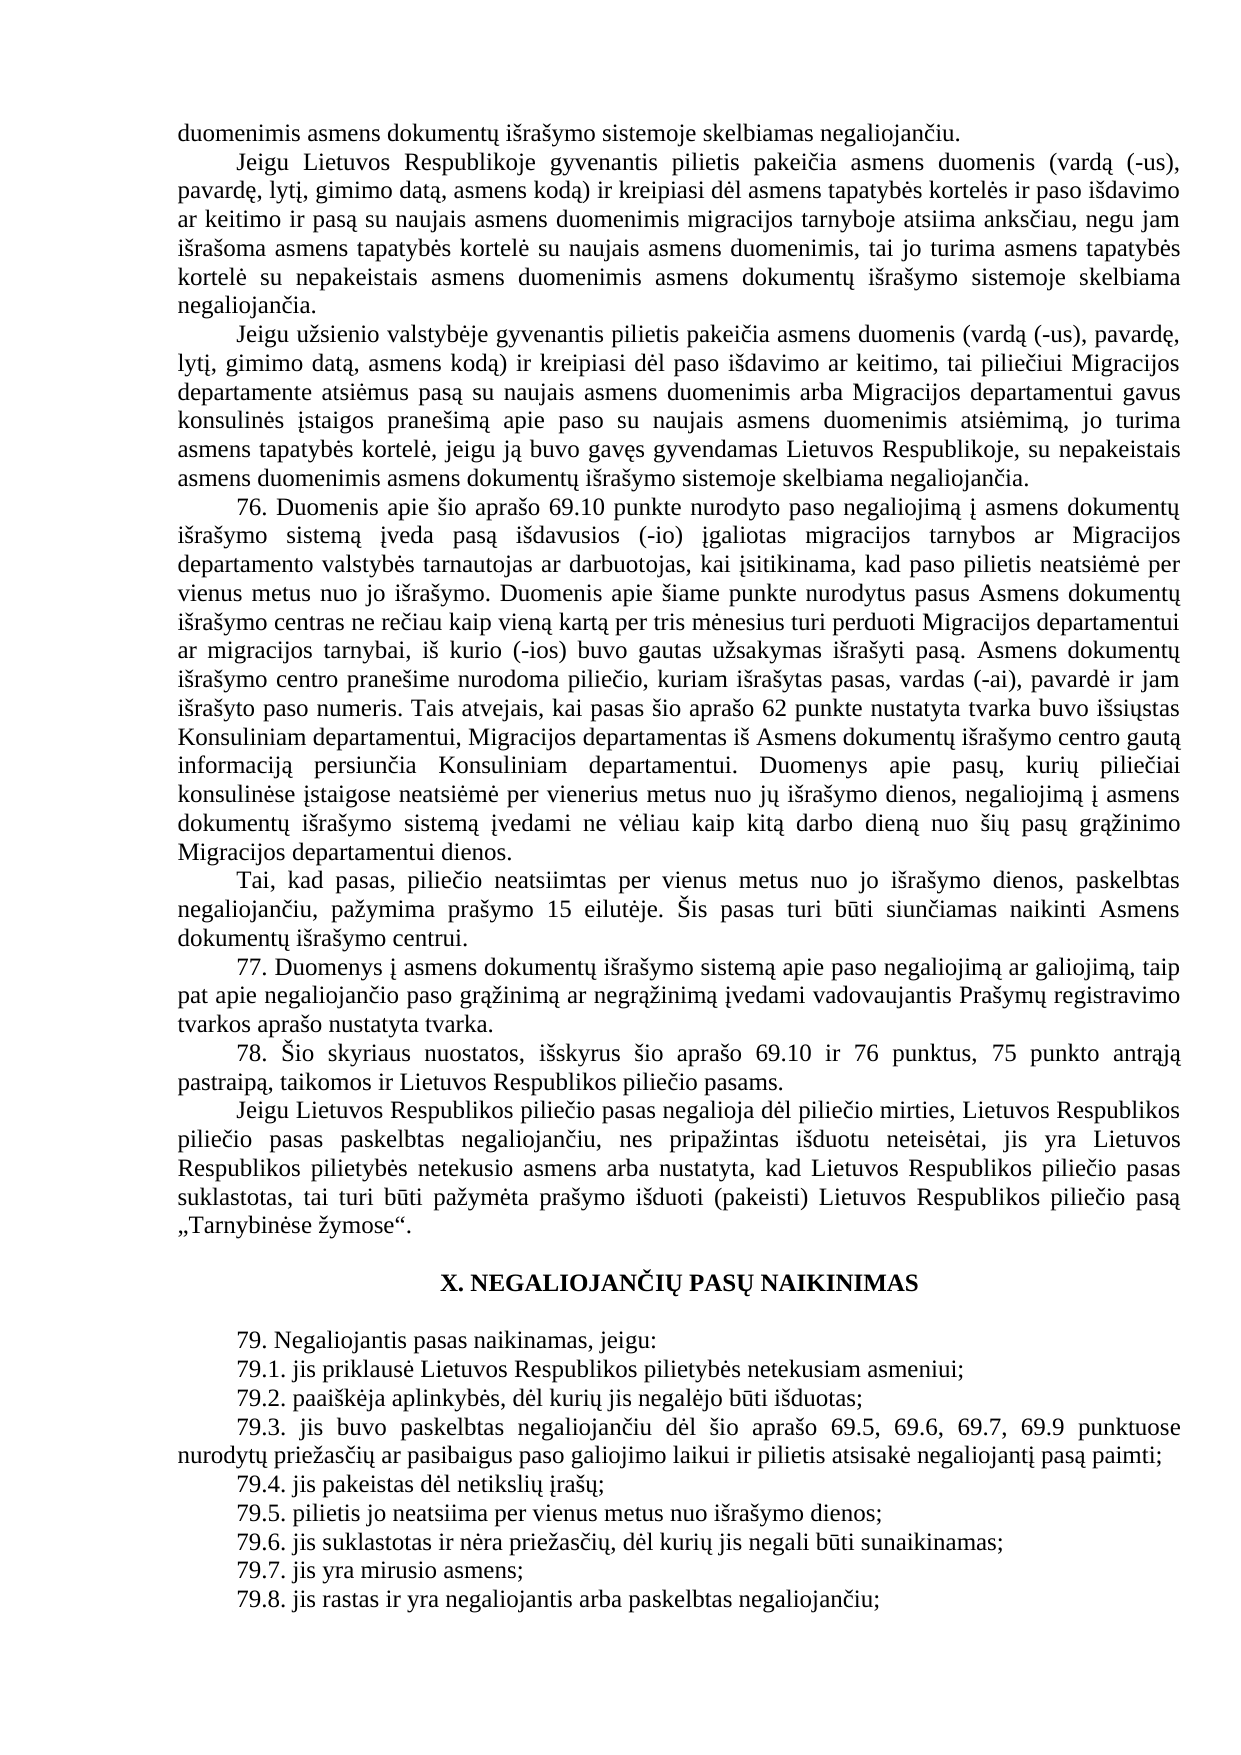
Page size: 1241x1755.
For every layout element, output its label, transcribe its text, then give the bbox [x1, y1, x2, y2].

text 79.1. jis priklausė Lietuvos Respublikos pilietybės netekusiam asmeniui; [177, 1354, 1181, 1383]
text 79.8. jis rastas ir yra negaliojantis arba paskelbtas negaliojančiu; [177, 1584, 1181, 1613]
text Tai, kad pasas, piliečio neatsiimtas per vienus metus nuo jo išrašymo dienos, paskelbtas negaliojančiu, pažymima prašymo 15 eilutėje. Šis pasas turi būti siunčiamas naikinti Asmens dokumentų išrašymo centrui. [177, 866, 1181, 952]
text 79. Negaliojantis pasas naikinamas, jeigu: [177, 1326, 1181, 1354]
text X. NEGALIOJANČIŲ PASŲ NAIKINIMAS [177, 1268, 1181, 1297]
text Jeigu Lietuvos Respublikos piliečio pasas negalioja dėl piliečio mirties, Lietuvos Respublikos piliečio pasas paskelbtas negaliojančiu, nes pripažintas išduotu neteisėtai, jis yra Lietuvos Respublikos pilietybės netekusio asmens arba nustatyta, kad Lietuvos Respublikos piliečio pasas suklastotas, tai turi būti pažymėta prašymo išduoti (pakeisti) Lietuvos Respublikos piliečio pasą „Tarnybinėse žymose“. [177, 1096, 1181, 1239]
text 77. Duomenys į asmens dokumentų išrašymo sistemą apie paso negaliojimą ar galiojimą, taip pat apie negaliojančio paso grąžinimą ar negrąžinimą įvedami vadovaujantis Prašymų registravimo tvarkos aprašo nustatyta tvarka. [177, 952, 1181, 1038]
text 79.3. jis buvo paskelbtas negaliojančiu dėl šio aprašo 69.5, 69.6, 69.7, 69.9 punktuose nurodytų priežasčių ar pasibaigus paso galiojimo laikui ir pilietis atsisakė negaliojantį pasą paimti; [177, 1412, 1181, 1469]
text duomenimis asmens dokumentų išrašymo sistemoje skelbiamas negaliojančiu. [177, 118, 1181, 147]
text 79.2. paaiškėja aplinkybės, dėl kurių jis negalėjo būti išduotas; [177, 1383, 1181, 1412]
text 79.6. jis suklastotas ir nėra priežasčių, dėl kurių jis negali būti sunaikinamas; [177, 1527, 1181, 1556]
text 76. Duomenis apie šio aprašo 69.10 punkte nurodyto paso negaliojimą į asmens dokumentų išrašymo sistemą įveda pasą išdavusios (-io) įgaliotas migracijos tarnybos ar Migracijos departamento valstybės tarnautojas ar darbuotojas, kai įsitikinama, kad paso pilietis neatsiėmė per vienus metus nuo jo išrašymo. Duomenis apie šiame punkte nurodytus pasus Asmens dokumentų išrašymo centras ne rečiau kaip vieną kartą per tris mėnesius turi perduoti Migracijos departamentui ar migracijos tarnybai, iš kurio (-ios) buvo gautas užsakymas išrašyti pasą. Asmens dokumentų išrašymo centro pranešime nurodoma piliečio, kuriam išrašytas pasas, vardas (-ai), pavardė ir jam išrašyto paso numeris. Tais atvejais, kai pasas šio aprašo 62 punkte nustatyta tvarka buvo išsiųstas Konsuliniam departamentui, Migracijos departamentas iš Asmens dokumentų išrašymo centro gautą informaciją persiunčia Konsuliniam departamentui. Duomenys apie pasų, kurių piliečiai konsulinėse įstaigose neatsiėmė per vienerius metus nuo jų išrašymo dienos, negaliojimą į asmens dokumentų išrašymo sistemą įvedami ne vėliau kaip kitą darbo dieną nuo šių pasų grąžinimo Migracijos departamentui dienos. [177, 492, 1181, 866]
text 79.5. pilietis jo neatsiima per vienus metus nuo išrašymo dienos; [177, 1498, 1181, 1527]
text 79.4. jis pakeistas dėl netikslių įrašų; [177, 1469, 1181, 1498]
text 79.7. jis yra mirusio asmens; [177, 1556, 1181, 1584]
text 78. Šio skyriaus nuostatos, išskyrus šio aprašo 69.10 ir 76 punktus, 75 punkto antrąją pastraipą, taikomos ir Lietuvos Respublikos piliečio pasams. [177, 1038, 1181, 1096]
text Jeigu užsienio valstybėje gyvenantis pilietis pakeičia asmens duomenis (vardą (-us), pavardę, lytį, gimimo datą, asmens kodą) ir kreipiasi dėl paso išdavimo ar keitimo, tai piliečiui Migracijos departamente atsiėmus pasą su naujais asmens duomenimis arba Migracijos departamentui gavus konsulinės įstaigos pranešimą apie paso su naujais asmens duomenimis atsiėmimą, jo turima asmens tapatybės kortelė, jeigu ją buvo gavęs gyvendamas Lietuvos Respublikoje, su nepakeistais asmens duomenimis asmens dokumentų išrašymo sistemoje skelbiama negaliojančia. [177, 319, 1181, 492]
text Jeigu Lietuvos Respublikoje gyvenantis pilietis pakeičia asmens duomenis (vardą (-us), pavardę, lytį, gimimo datą, asmens kodą) ir kreipiasi dėl asmens tapatybės kortelės ir paso išdavimo ar keitimo ir pasą su naujais asmens duomenimis migracijos tarnyboje atsiima anksčiau, negu jam išrašoma asmens tapatybės kortelė su naujais asmens duomenimis, tai jo turima asmens tapatybės kortelė su nepakeistais asmens duomenimis asmens dokumentų išrašymo sistemoje skelbiama negaliojančia. [177, 147, 1181, 319]
